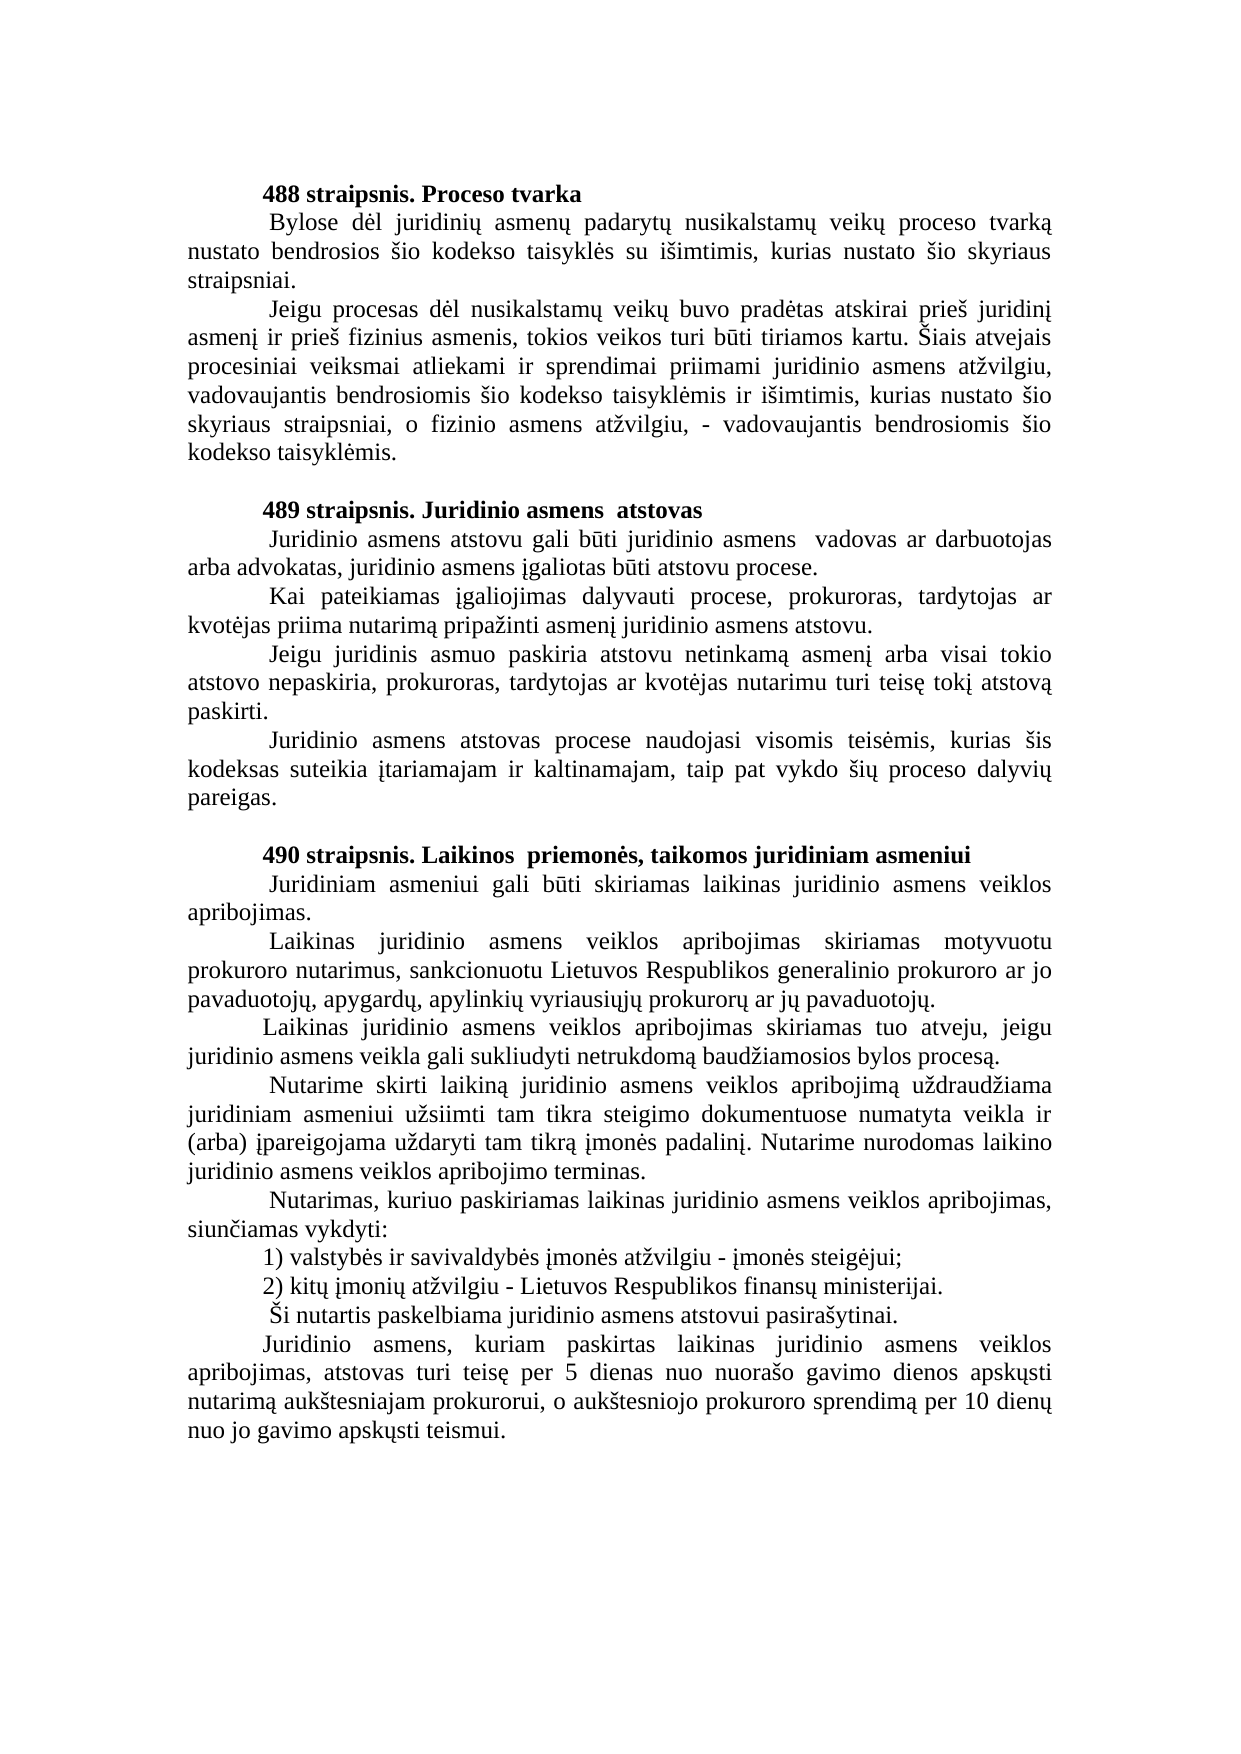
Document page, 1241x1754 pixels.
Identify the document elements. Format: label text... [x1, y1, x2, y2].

text 1) valstybės ir savivaldybės įmonės atžvilgiu - įmonės steigėjui; [187, 1242, 1053, 1271]
text Juridinio asmens atstovu gali būti juridinio asmens vadovas ar darbuotojas arba advokatas, juridinio asmens įgaliotas būti atstovu procese. [187, 524, 1053, 581]
text Kai pateikiamas įgaliojimas dalyvauti procese, prokuroras, tardytojas ar kvotėjas priima nutarimą pripažinti asmenį juridinio asmens atstovu. [187, 581, 1053, 639]
text Juridinio asmens, kuriam paskirtas laikinas juridinio asmens veiklos apribojimas, atstovas turi teisę per 5 dienas nuo nuorašo gavimo dienos apskųsti nutarimą aukštesniajam prokurorui, o aukštesniojo prokuroro sprendimą per 10 dienų nuo jo gavimo apskųsti teismui. [187, 1329, 1053, 1444]
text Juridinio asmens atstovas procese naudojasi visomis teisėmis, kurias šis kodeksas suteikia įtariamajam ir kaltinamajam, taip pat vykdo šių proceso dalyvių pareigas. [187, 725, 1053, 811]
text Jeigu juridinis asmuo paskiria atstovu netinkamą asmenį arba visai tokio atstovo nepaskiria, prokuroras, tardytojas ar kvotėjas nutarimu turi teisę tokį atstovą paskirti. [187, 639, 1053, 725]
text 490 straipsnis. Laikinos priemonės, taikomos juridiniam asmeniui [187, 840, 1053, 869]
text Nutarime skirti laikiną juridinio asmens veiklos apribojimą uždraudžiama juridiniam asmeniui užsiimti tam tikra steigimo dokumentuose numatyta veikla ir (arba) įpareigojama uždaryti tam tikrą įmonės padalinį. Nutarime nurodomas laikino juridinio asmens veiklos apribojimo terminas. [187, 1070, 1053, 1185]
text Juridiniam asmeniui gali būti skiriamas laikinas juridinio asmens veiklos apribojimas. [187, 869, 1053, 926]
text 488 straipsnis. Proceso tvarka [187, 179, 1053, 207]
text Bylose dėl juridinių asmenų padarytų nusikalstamų veikų proceso tvarką nustato bendrosios šio kodekso taisyklės su išimtimis, kurias nustato šio skyriaus straipsniai. [187, 207, 1053, 294]
text Ši nutartis paskelbiama juridinio asmens atstovui pasirašytinai. [187, 1300, 1053, 1329]
text Laikinas juridinio asmens veiklos apribojimas skiriamas motyvuotu prokuroro nutarimus, sankcionuotu Lietuvos Respublikos generalinio prokuroro ar jo pavaduotojų, apygardų, apylinkių vyriausiųjų prokurorų ar jų pavaduotojų. [187, 926, 1053, 1012]
text Laikinas juridinio asmens veiklos apribojimas skiriamas tuo atveju, jeigu juridinio asmens veikla gali sukliudyti netrukdomą baudžiamosios bylos procesą. [187, 1012, 1053, 1070]
text Jeigu procesas dėl nusikalstamų veikų buvo pradėtas atskirai prieš juridinį asmenį ir prieš fizinius asmenis, tokios veikos turi būti tiriamos kartu. Šiais atvejais procesiniai veiksmai atliekami ir sprendimai priimami juridinio asmens atžvilgiu, vadovaujantis bendrosiomis šio kodekso taisyklėmis ir išimtimis, kurias nustato šio skyriaus straipsniai, o fizinio asmens atžvilgiu, - vadovaujantis bendrosiomis šio kodekso taisyklėmis. [187, 294, 1053, 466]
text 2) kitų įmonių atžvilgiu - Lietuvos Respublikos finansų ministerijai. [187, 1271, 1053, 1300]
text 489 straipsnis. Juridinio asmens atstovas [187, 495, 1053, 524]
text Nutarimas, kuriuo paskiriamas laikinas juridinio asmens veiklos apribojimas, siunčiamas vykdyti: [187, 1185, 1053, 1242]
